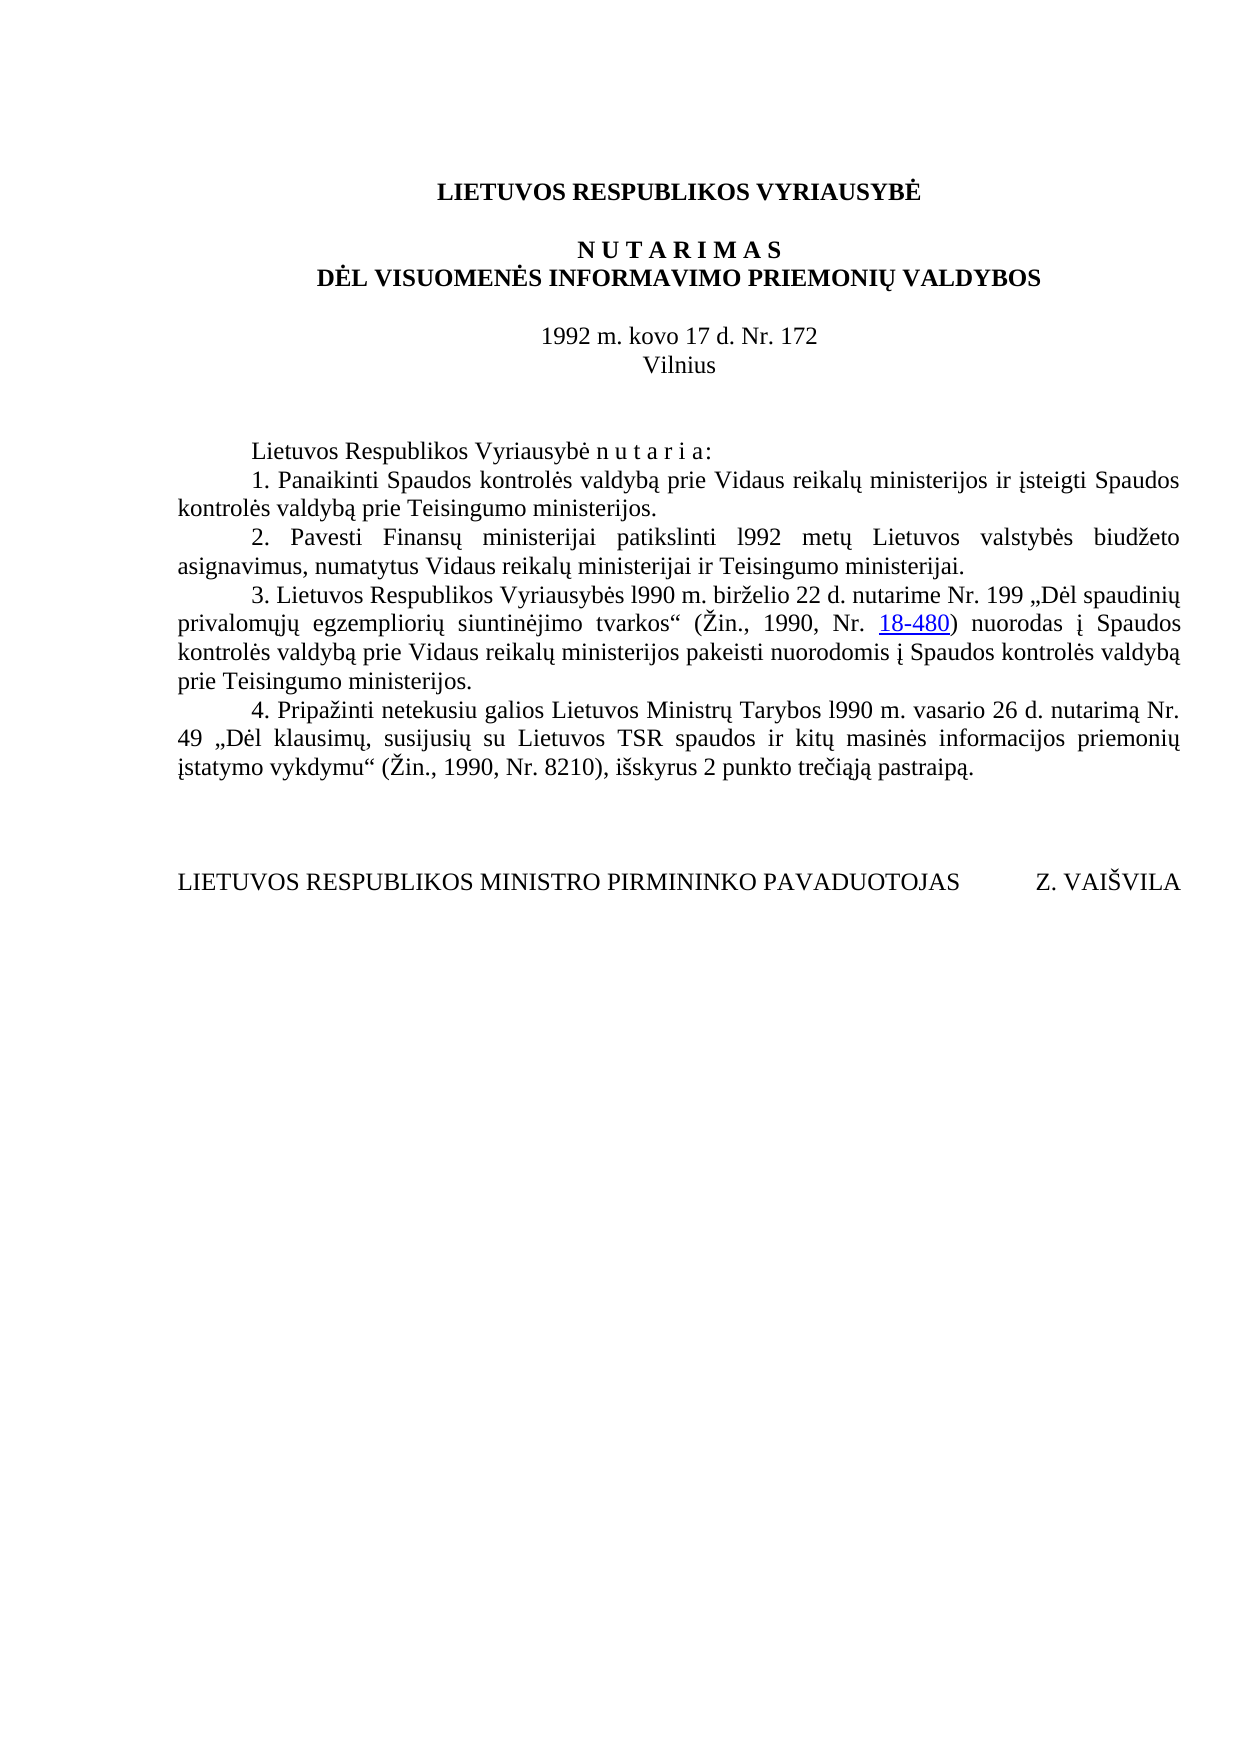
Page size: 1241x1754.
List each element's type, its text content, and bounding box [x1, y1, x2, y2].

text 2. Pavesti Finansų ministerijai patikslinti l992 metų Lietuvos valstybės biudžeto asignavimus, numatytus Vidaus reikalų ministerijai ir Teisingumo ministerijai. [177, 522, 1181, 580]
text 1992 m. kovo 17 d. Nr. 172 [177, 321, 1181, 350]
text 1. Panaikinti Spaudos kontrolės valdybą prie Vidaus reikalų ministerijos ir įsteigti Spaudos kontrolės valdybą prie Teisingumo ministerijos. [177, 465, 1181, 522]
text Vilnius [177, 350, 1181, 378]
text Lietuvos Respublikos Vyriausybė nutaria: [177, 436, 1181, 465]
text LIETUVOS RESPUBLIKOS VYRIAUSYBĖ [177, 177, 1181, 206]
text DĖL VISUOMENĖS INFORMAVIMO PRIEMONIŲ VALDYBOS [177, 263, 1181, 292]
text LIETUVOS RESPUBLIKOS MINISTRO PIRMININKO PAVADUOTOJAS Z. VAIŠVILA [177, 867, 1181, 896]
text N U T A R I M A S [177, 235, 1181, 263]
text 4. Pripažinti netekusiu galios Lietuvos Ministrų Tarybos l990 m. vasario 26 d. nutarimą Nr. 49 „Dėl klausimų, susijusių su Lietuvos TSR spaudos ir kitų masinės informacijos priemonių įstatymo vykdymu“ (Žin., 1990, Nr. 8210), išskyrus 2 punkto trečiąją pastraipą. [177, 695, 1181, 781]
text 3. Lietuvos Respublikos Vyriausybės l990 m. birželio 22 d. nutarime Nr. 199 „Dėl spaudinių privalomųjų egzempliorių siuntinėjimo tvarkos“ (Žin., 1990, Nr. 18-480) nuorodas į Spaudos kontrolės valdybą prie Vidaus reikalų ministerijos pakeisti nuorodomis į Spaudos kontrolės valdybą prie Teisingumo ministerijos. [177, 580, 1181, 695]
